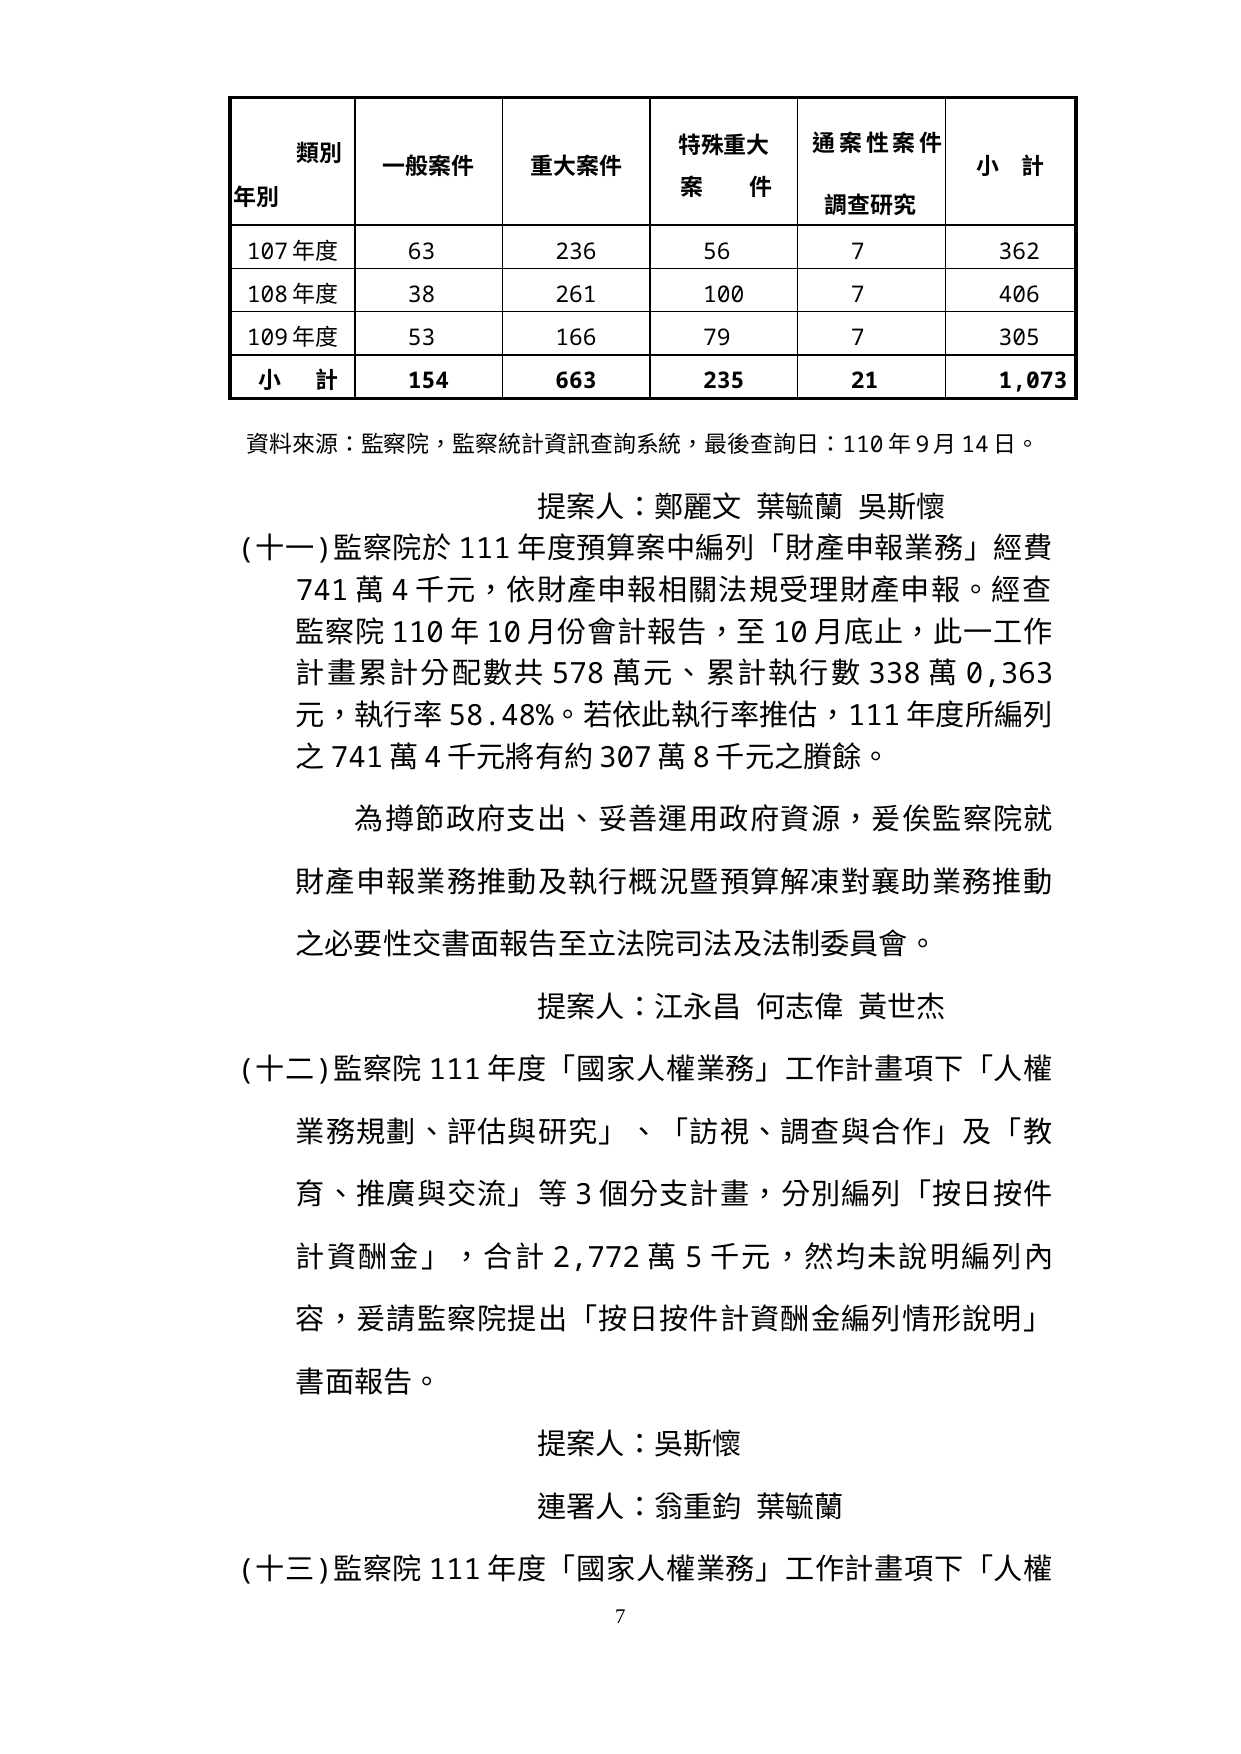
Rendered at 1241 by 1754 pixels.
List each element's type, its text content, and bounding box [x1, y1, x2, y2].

text (十一)監察院於111年度預算案中編列「財產申報業務」經費741萬4千元，依財產申報相關法規受理財產申報。經查監察院110年10月份會計報告，至10月底止，此一工作計畫累計分配數共578萬元、累計執行數338萬0,363元，執行率58.48%。若依此執行率推估，111年度所編列之741萬4千元將有約307萬8千元之賸餘。 [237, 525, 1053, 775]
text 連署人：翁重鈞 葉毓蘭 [537, 1463, 1053, 1525]
table_cell 100 [651, 269, 797, 311]
table_cell 53 [356, 312, 502, 354]
table_cell 7 [798, 269, 945, 311]
table_cell 7 [798, 312, 945, 354]
table_header 小 計 [946, 99, 1074, 224]
table_cell 261 [503, 269, 649, 311]
table_cell 305 [946, 312, 1074, 354]
text 提案人：江永昌 何志偉 黃世杰 [537, 963, 1053, 1025]
table_header 特殊重大 案 件 [651, 99, 797, 224]
text (十二)監察院111年度「國家人權業務」工作計畫項下「人權業務規劃、評估與研究」、「訪視、調查與合作」及「教育、推廣與交流」等3個分支計畫，分別編列「按日按件計資酬金」，合計2,772萬5千元，然均未說明編列內容，爰請監察院提出「按日按件計資酬金編列情形說明」書面報告。 [237, 1025, 1053, 1400]
text 資料來源：監察院，監察統計資訊查詢系統，最後查詢日：110年9月14日。 [246, 400, 1053, 463]
text 為撙節政府支出、妥善運用政府資源，爰俟監察院就財產申報業務推動及執行概況暨預算解凍對襄助業務推動之必要性交書面報告至立法院司法及法制委員會。 [295, 775, 1053, 963]
table_cell 63 [356, 226, 502, 268]
table_cell 362 [946, 226, 1074, 268]
table_cell 236 [503, 226, 649, 268]
table_cell 663 [503, 356, 649, 397]
table_cell 38 [356, 269, 502, 311]
table_cell 154 [356, 356, 502, 397]
table_cell 79 [651, 312, 797, 354]
table_cell 107年度 [232, 226, 354, 268]
text 提案人：鄭麗文 葉毓蘭 吳斯懷 [537, 463, 1053, 525]
table_cell 235 [651, 356, 797, 397]
table_cell 108年度 [232, 269, 354, 311]
table_cell 166 [503, 312, 649, 354]
text (十三)監察院111年度「國家人權業務」工作計畫項下「人權 [237, 1525, 1053, 1588]
table_header 通案性案件調查研究 [798, 99, 945, 224]
table_cell 21 [798, 356, 945, 397]
table_cell 56 [651, 226, 797, 268]
table_cell 1,073 [946, 356, 1074, 397]
table_header 重大案件 [503, 99, 649, 224]
table_cell 109年度 [232, 312, 354, 354]
table_header 類別 年別 [232, 99, 354, 224]
table_cell 7 [798, 226, 945, 268]
table_cell 小 計 [232, 356, 354, 397]
table_header 一般案件 [356, 99, 502, 224]
text 提案人：吳斯懷 [537, 1400, 1053, 1463]
table_cell 406 [946, 269, 1074, 311]
